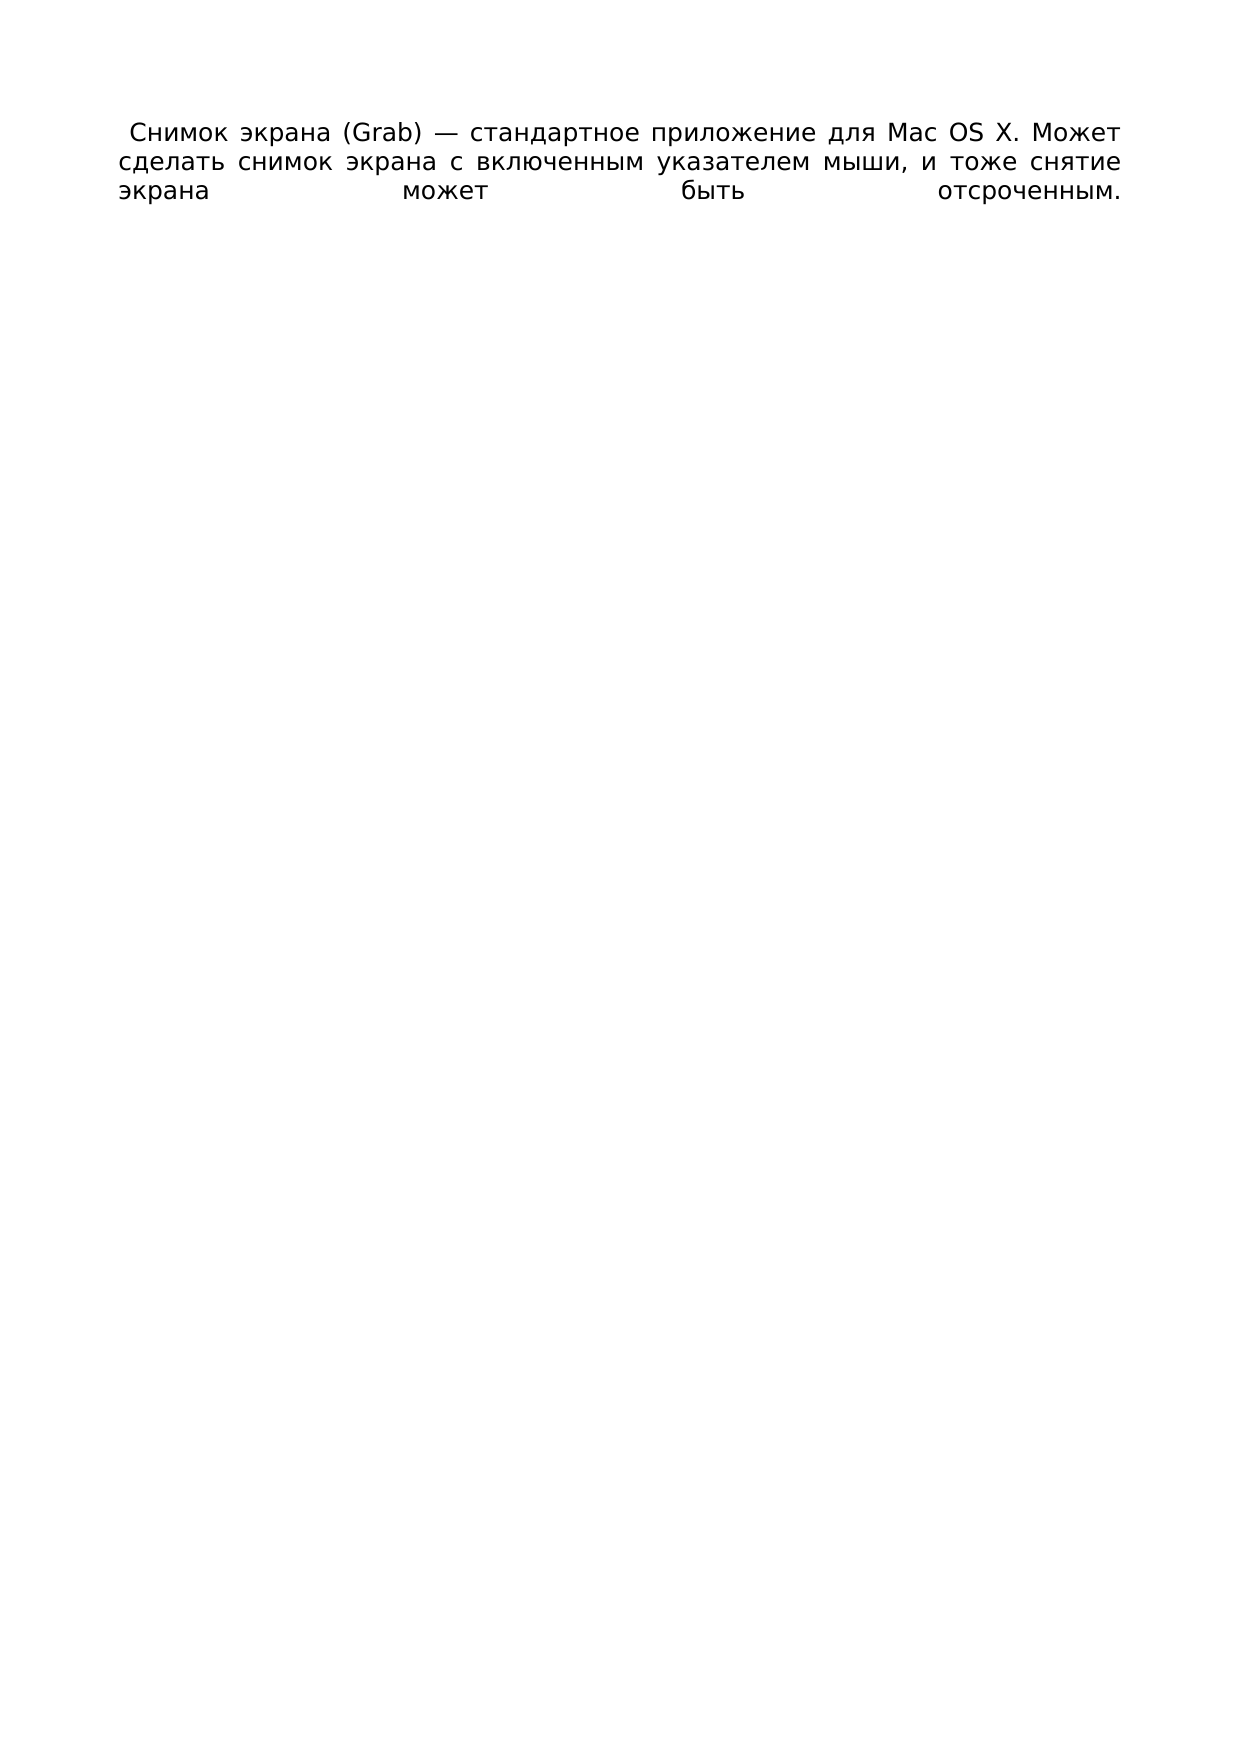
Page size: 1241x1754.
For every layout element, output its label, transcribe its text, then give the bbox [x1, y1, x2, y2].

text Снимок экрана (Grab) — стандартное приложение для Mac OS X. Может сделать снимок экрана с включенным указателем мыши, и тоже снятие экрана может быть отсроченным. [118, 118, 1122, 235]
